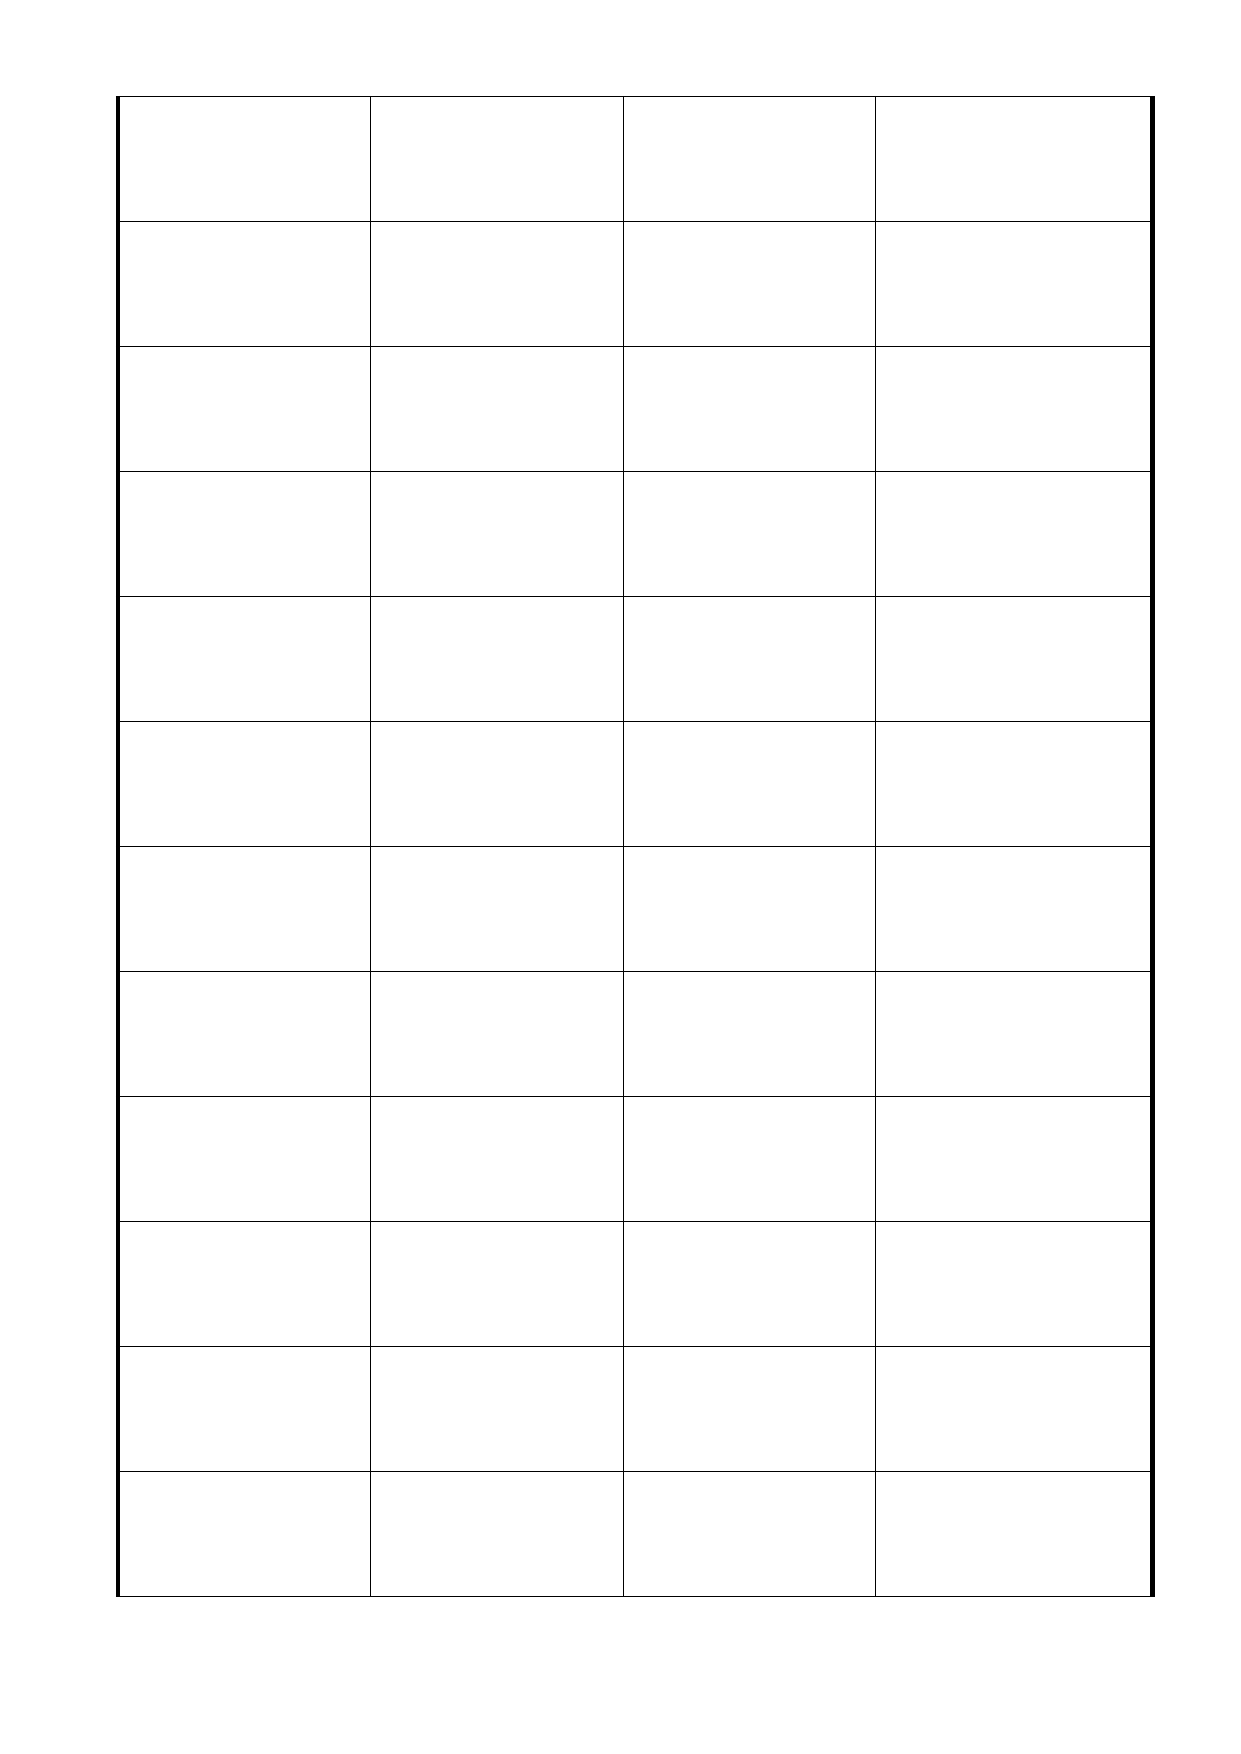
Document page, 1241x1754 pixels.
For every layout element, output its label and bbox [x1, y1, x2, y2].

table_cell [371, 972, 623, 1096]
table_cell [624, 1222, 875, 1346]
table_cell [876, 1097, 1150, 1221]
table_cell [624, 847, 875, 971]
table_cell [371, 722, 623, 846]
table_cell [876, 847, 1150, 971]
table_cell [876, 97, 1150, 221]
table_cell [371, 1097, 623, 1221]
table_cell [120, 847, 370, 971]
table_cell [624, 222, 875, 346]
table_cell [371, 1472, 623, 1596]
table_cell [624, 97, 875, 221]
table_cell [120, 1097, 370, 1221]
table_cell [120, 1222, 370, 1346]
table_cell [120, 972, 370, 1096]
table_cell [624, 972, 875, 1096]
table_cell [624, 347, 875, 471]
table_cell [120, 597, 370, 721]
table_cell [624, 1347, 875, 1471]
table_cell [371, 847, 623, 971]
table_cell [876, 1222, 1150, 1346]
table_cell [876, 1472, 1150, 1596]
table_cell [371, 347, 623, 471]
table_cell [624, 472, 875, 596]
table_cell [120, 472, 370, 596]
table_cell [120, 1472, 370, 1596]
table_cell [371, 597, 623, 721]
table_cell [371, 1222, 623, 1346]
table_cell [371, 1347, 623, 1471]
table_cell [120, 97, 370, 221]
table_cell [120, 222, 370, 346]
table_cell [876, 347, 1150, 471]
table_cell [120, 1347, 370, 1471]
table_cell [624, 1472, 875, 1596]
table_cell [120, 722, 370, 846]
table_cell [624, 1097, 875, 1221]
table_cell [876, 722, 1150, 846]
table_cell [876, 972, 1150, 1096]
table_cell [371, 472, 623, 596]
table_cell [876, 472, 1150, 596]
table_cell [371, 222, 623, 346]
table_cell [624, 597, 875, 721]
table_cell [120, 347, 370, 471]
table_cell [876, 597, 1150, 721]
table_cell [371, 97, 623, 221]
table_cell [876, 1347, 1150, 1471]
table_cell [876, 222, 1150, 346]
table_cell [624, 722, 875, 846]
